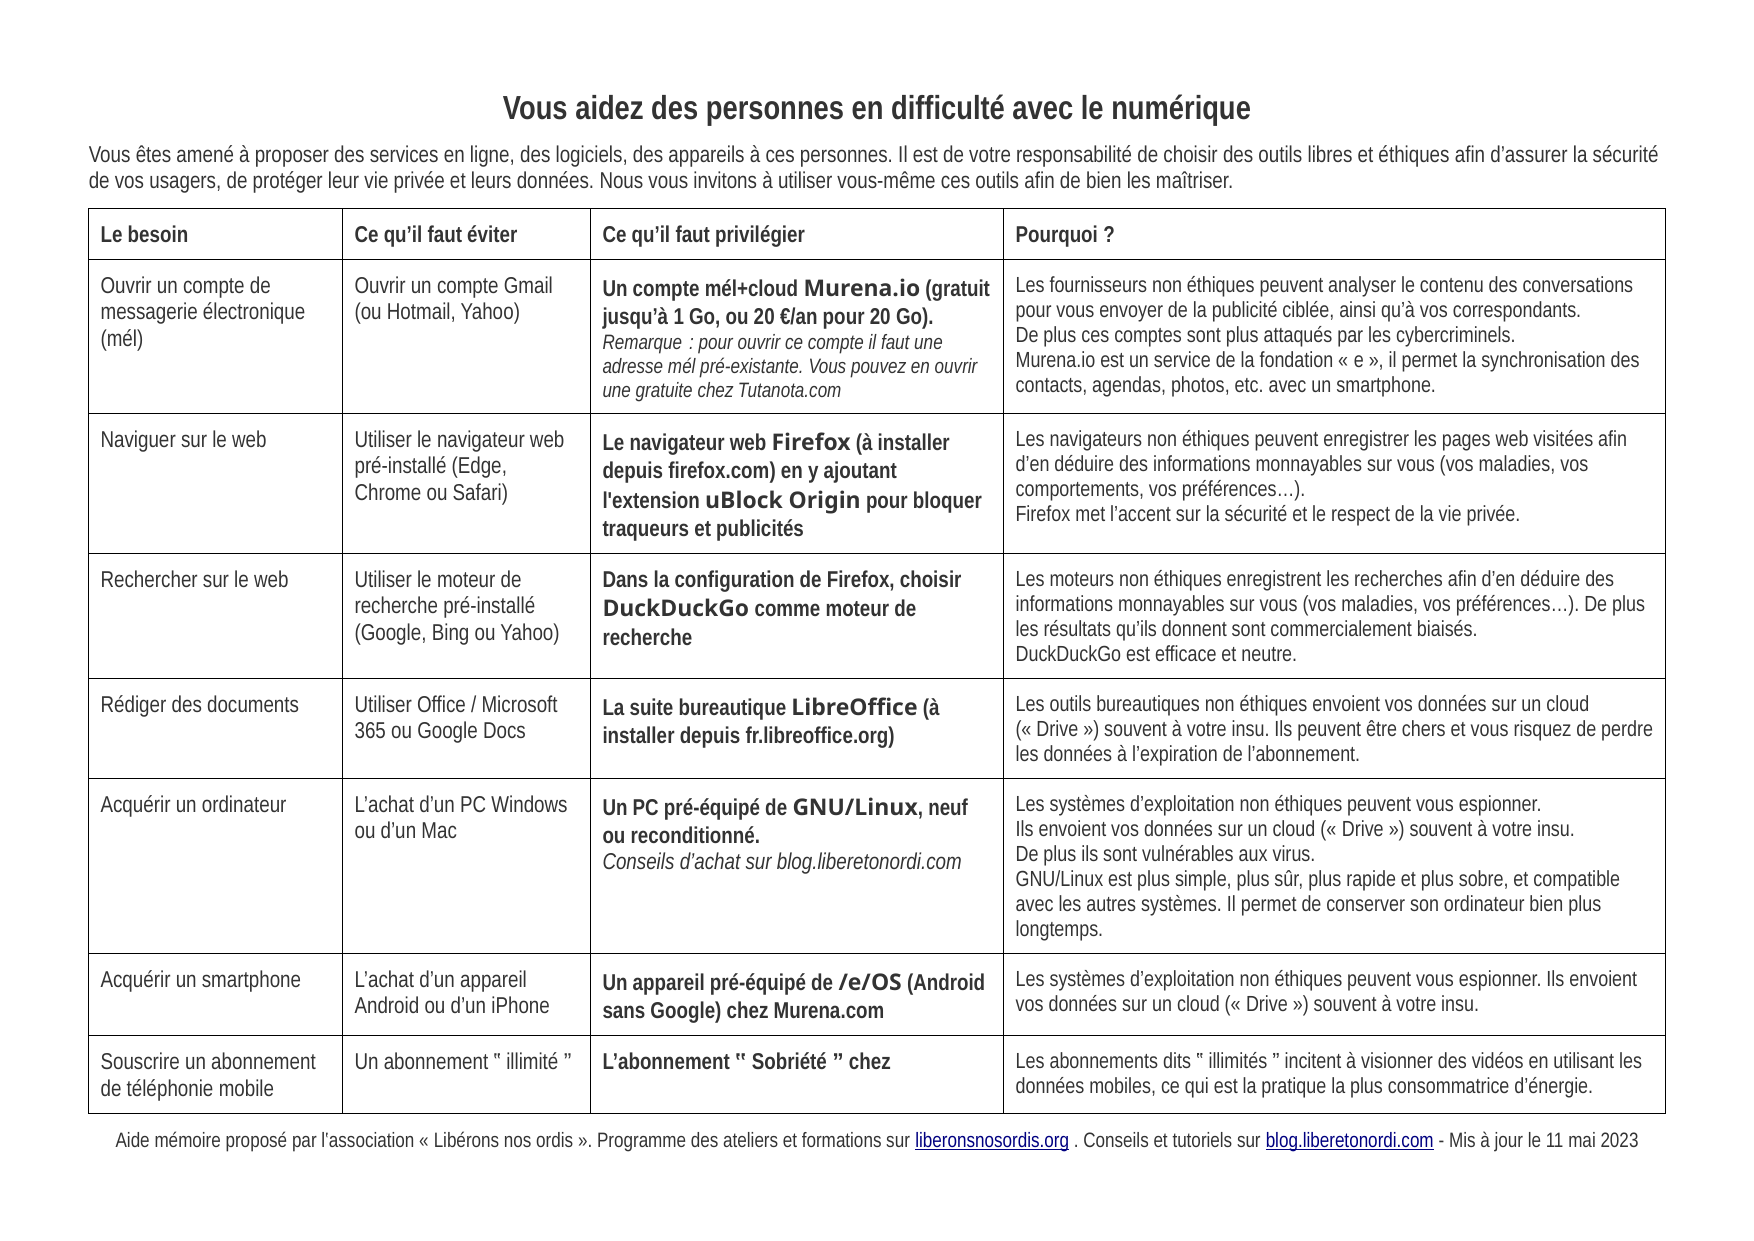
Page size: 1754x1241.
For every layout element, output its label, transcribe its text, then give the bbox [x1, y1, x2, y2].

text Vous êtes amené à proposer des services en ligne, des logiciels, des appareils à ces personnes. Il est de votre responsabilité de choisir des outils libres et éthiques afin d’assurer la sécurité de vos usagers, de protéger leur vie privée et leurs données. Nous vous invitons à utiliser vous-même ces outils afin de bien les maîtriser. [88, 141, 1665, 194]
table_header Ce qu’il faut éviter [343, 209, 590, 259]
table_cell Les abonnements dits ‟ illimités ” incitent à visionner des vidéos en utilisant les données mobiles, ce qui est la pratique la plus consommatrice d’énergie. [1004, 1036, 1665, 1113]
table_cell Les fournisseurs non éthiques peuvent analyser le contenu des conversations pour vous envoyer de la publicité ciblée, ainsi qu’à vos correspondants. De plus ces comptes sont plus attaqués par les cybercriminels. Murena.io est un service de la fondation « e », il permet la synchronisation des contacts, agendas, photos, etc. avec un smartphone. [1004, 260, 1665, 413]
table_cell Un abonnement ‟ illimité ” [343, 1036, 590, 1113]
table_cell Naviguer sur le web [89, 414, 342, 553]
table_cell Les outils bureautiques non éthiques envoient vos données sur un cloud (« Drive ») souvent à votre insu. Ils peuvent être chers et vous risquez de perdre les données à l’expiration de l’abonnement. [1004, 679, 1665, 778]
table_cell L’achat d’un PC Windows ou d’un Mac [343, 779, 590, 953]
table_cell Un appareil pré-équipé de /e/OS (Android sans Google) chez Murena.com [591, 954, 1003, 1035]
table_cell Acquérir un ordinateur [89, 779, 342, 953]
table_cell Les navigateurs non éthiques peuvent enregistrer les pages web visitées afin d’en déduire des informations monnayables sur vous (vos maladies, vos comportements, vos préférences…). Firefox met l’accent sur la sécurité et le respect de la vie privée. [1004, 414, 1665, 553]
table_cell Rechercher sur le web [89, 554, 342, 678]
table_cell Les moteurs non éthiques enregistrent les recherches afin d’en déduire des informations monnayables sur vous (vos maladies, vos préférences…). De plus les résultats qu’ils donnent sont commercialement biaisés. DuckDuckGo est efficace et neutre. [1004, 554, 1665, 678]
table_cell Utiliser le moteur de recherche pré-installé (Google, Bing ou Yahoo) [343, 554, 590, 678]
table_cell L’achat d’un appareil Android ou d’un iPhone [343, 954, 590, 1035]
table_cell Les systèmes d’exploitation non éthiques peuvent vous espionner. Ils envoient vos données sur un cloud (« Drive ») souvent à votre insu. [1004, 954, 1665, 1035]
table_cell Un compte mél+cloud Murena.io (gratuit jusqu’à 1 Go, ou 20 €/an pour 20 Go). Remarque : pour ouvrir ce compte il faut une adresse mél pré-existante. Vous pouvez en ouvrir une gratuite chez Tutanota.com [591, 260, 1003, 413]
text Vous aidez des personnes en difficulté avec le numérique [88, 88, 1665, 127]
table_cell Utiliser Office / Microsoft 365 ou Google Docs [343, 679, 590, 778]
table_cell Ouvrir un compte Gmail (ou Hotmail, Yahoo) [343, 260, 590, 413]
table_header Ce qu’il faut privilégier [591, 209, 1003, 259]
table_cell L’abonnement ‟ Sobriété ” chez [591, 1036, 1003, 1113]
table_cell Le navigateur web Firefox (à installer depuis firefox.com) en y ajoutant l'extension uBlock Origin pour bloquer traqueurs et publicités [591, 414, 1003, 553]
table_cell Rédiger des documents [89, 679, 342, 778]
table_header Le besoin [89, 209, 342, 259]
table_cell Utiliser le navigateur web pré-installé (Edge, Chrome ou Safari) [343, 414, 590, 553]
table_cell Un PC pré-équipé de GNU/Linux, neuf ou reconditionné. Conseils d’achat sur blog.liberetonordi.com [591, 779, 1003, 953]
table_cell Ouvrir un compte de messagerie électronique (mél) [89, 260, 342, 413]
table_header Pourquoi ? [1004, 209, 1665, 259]
table_cell Acquérir un smartphone [89, 954, 342, 1035]
table_cell La suite bureautique LibreOffice (à installer depuis fr.libreoffice.org) [591, 679, 1003, 778]
table_cell Dans la configuration de Firefox, choisir DuckDuckGo comme moteur de recherche [591, 554, 1003, 678]
table_cell Souscrire un abonnement de téléphonie mobile [89, 1036, 342, 1113]
table_cell Les systèmes d’exploitation non éthiques peuvent vous espionner. Ils envoient vos données sur un cloud (« Drive ») souvent à votre insu. De plus ils sont vulnérables aux virus. GNU/Linux est plus simple, plus sûr, plus rapide et plus sobre, et compatible avec les autres systèmes. Il permet de conserver son ordinateur bien plus longtemps. [1004, 779, 1665, 953]
